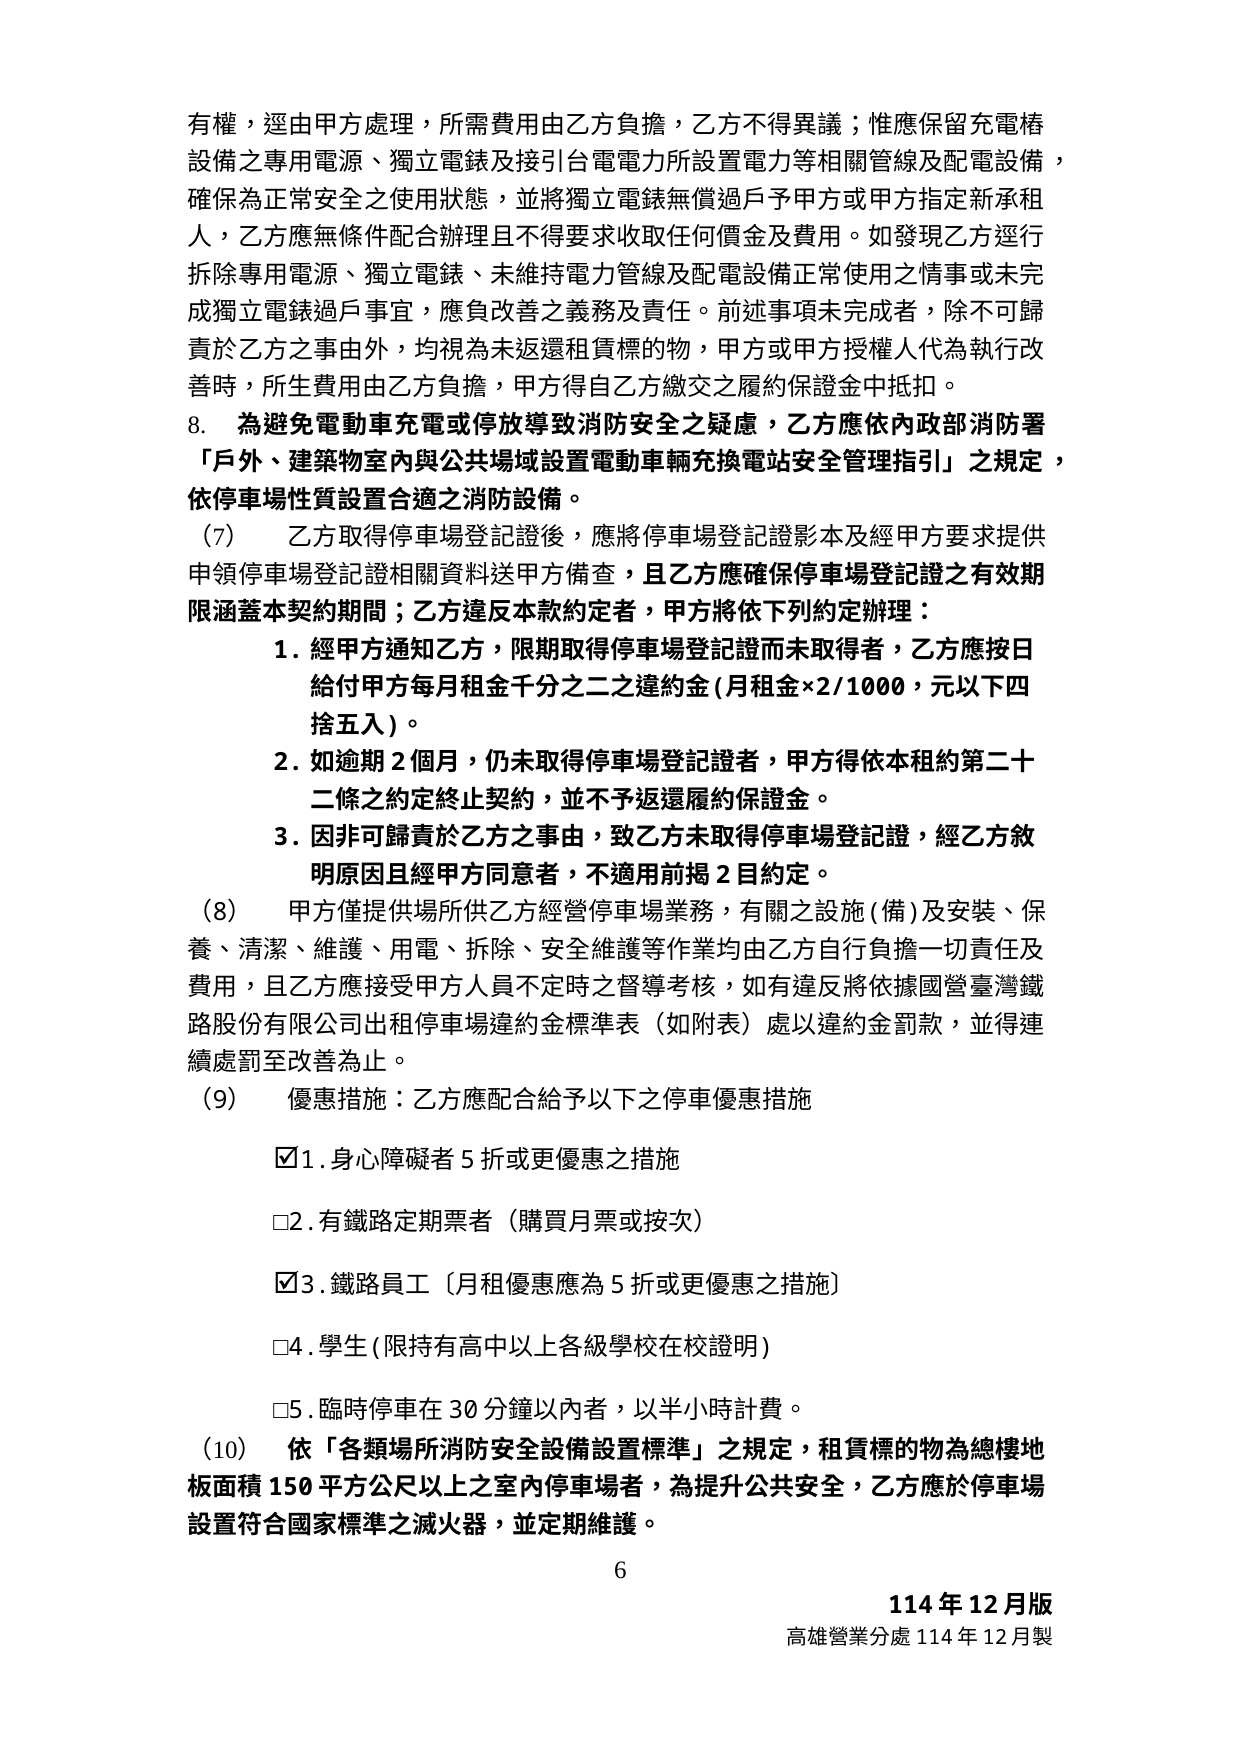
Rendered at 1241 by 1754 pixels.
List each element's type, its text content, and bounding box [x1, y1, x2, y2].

list 因非可歸責於乙方之事由，致乙方未取得停車場登記證，經乙方敘明原因且經甲方同意者，不適用前揭2目約定。 [273, 816, 1047, 891]
list 依「各類場所消防安全設備設置標準」之規定，租賃標的物為總樓地板面積150平方公尺以上之室內停車場者，為提升公共安全，乙方應於停車場設置符合國家標準之滅火器，並定期維護。 [187, 1428, 1047, 1541]
list 本智慧電動車充(換)電設備於契約期間屆滿或契約終止翌日(末日為例假日時延至下一上班日)，乙方應即拆除並結清所有費用，否則視為拋棄其物所有權，逕由甲方處理，所需費用由乙方負擔，乙方不得異議；惟應保留充電樁設備之專用電源、獨立電錶及接引台電電力所設置電力等相關管線及配電設備，確保為正常安全之使用狀態，並將獨立電錶無償過戶予甲方或甲方指定新承租人，乙方應無條件配合辦理且不得要求收取任何價金及費用。如發現乙方逕行拆除專用電源、獨立電錶、未維持電力管線及配電設備正常使用之情事或未完成獨立電錶過戶事宜，應負改善之義務及責任。前述事項未完成者，除不可歸責於乙方之事由外，均視為未返還租賃標的物，甲方或甲方授權人代為執行改善時，所生費用由乙方負擔，甲方得自乙方繳交之履約保證金中抵扣。 [187, 103, 1047, 403]
list 為避免電動車充電或停放導致消防安全之疑慮，乙方應依內政部消防署「戶外、建築物室內與公共場域設置電動車輛充換電站安全管理指引」之規定，依停車場性質設置合適之消防設備。 [187, 403, 1047, 516]
text □2.有鐵路定期票者（購買月票或按次） [273, 1178, 1053, 1241]
list 經甲方通知乙方，限期取得停車場登記證而未取得者，乙方應按日給付甲方每月租金千分之二之違約金(月租金×2/1000，元以下四捨五入)。 [273, 628, 1047, 741]
list 乙方取得停車場登記證後，應將停車場登記證影本及經甲方要求提供申領停車場登記證相關資料送甲方備查，且乙方應確保停車場登記證之有效期限涵蓋本契約期間；乙方違反本款約定者，甲方將依下列約定辦理： [187, 516, 1047, 628]
list 如逾期2個月，仍未取得停車場登記證者，甲方得依本租約第二十二條之約定終止契約，並不予返還履約保證金。 [273, 741, 1047, 816]
list 甲方僅提供場所供乙方經營停車場業務，有關之設施(備)及安裝、保養、清潔、維護、用電、拆除、安全維護等作業均由乙方自行負擔一切責任及費用，且乙方應接受甲方人員不定時之督導考核，如有違反將依據國營臺灣鐵路股份有限公司出租停車場違約金標準表（如附表）處以違約金罰款，並得連續處罰至改善為止。 [187, 891, 1047, 1078]
text 1.身心障礙者5折或更優惠之措施 [273, 1116, 1053, 1178]
text 3.鐵路員工〔月租優惠應為5折或更優惠之措施〕 [273, 1241, 1053, 1303]
list 優惠措施：乙方應配合給予以下之停車優惠措施 [187, 1078, 1047, 1116]
text □4.學生(限持有高中以上各級學校在校證明) [273, 1303, 1053, 1366]
text □5.臨時停車在30分鐘以內者，以半小時計費。 [273, 1366, 1053, 1428]
